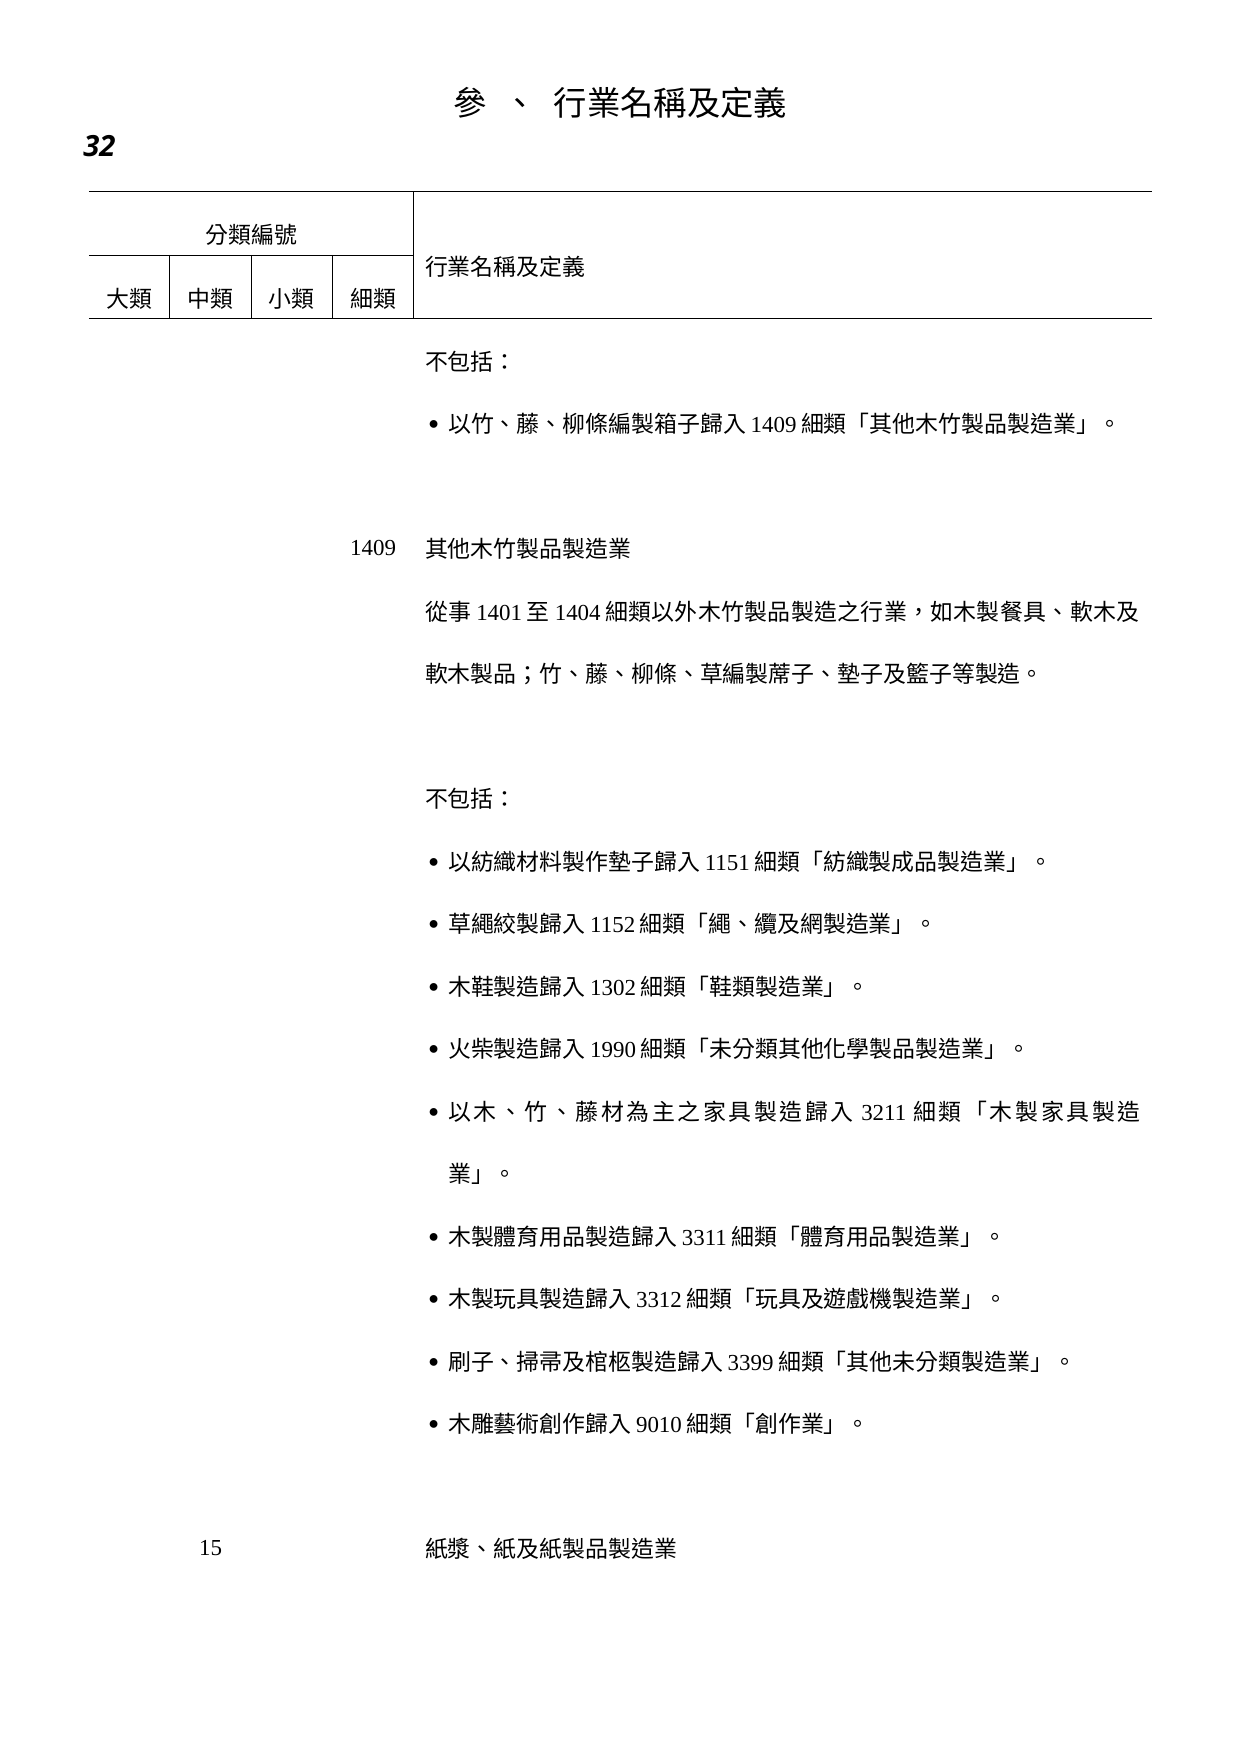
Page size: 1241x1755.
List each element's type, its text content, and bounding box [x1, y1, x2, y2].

table_cell [251, 1506, 332, 1568]
table_header 行業名稱及定義 [414, 192, 1152, 318]
table_cell [170, 319, 251, 506]
table_cell [89, 506, 170, 1506]
table_cell [332, 1506, 413, 1568]
table_cell 紙漿、紙及紙製品製造業 [414, 1506, 1152, 1568]
table_cell [170, 506, 251, 1506]
table_cell [89, 1506, 170, 1568]
table_cell 1409 [332, 506, 413, 1506]
table_cell [332, 319, 413, 506]
table_header 分類編號 [89, 192, 413, 255]
table_cell 木質容器製造業 從事木質容器製造之行業，如裝貨用之木箱、木盒、木桶等製造。 不包括： 以竹、藤、柳條編製箱子歸入1409細類「其他木竹製品製造業」。 [414, 319, 1152, 506]
table_cell 中類 [170, 256, 251, 318]
table_cell 細類 [333, 256, 413, 318]
table_cell [89, 319, 170, 506]
table_cell 其他木竹製品製造業 從事1401至1404細類以外木竹製品製造之行業，如木製餐具、軟木及軟木製品；竹、藤、柳條、草編製蓆子、墊子及籃子等製造。 不包括： 以紡織材料製作墊子歸入1151細類「紡織製成品製造業」。 草繩絞製歸入1152細類「繩、纜及網製造業」。 木鞋製造歸入1302細類「鞋類製造業」。 火柴製造歸入1990細類「未分類其他化學製品製造業」。 以木、竹、藤材為主之家具製造歸入3211細類「木製家具製造業」。 木製體育用品製造歸入3311細類「體育用品製造業」。 木製玩具製造歸入3312細類「玩具及遊戲機製造業」。 刷子、掃帚及棺柩製造歸入3399細類「其他未分類製造業」。 木雕藝術創作歸入9010細類「創作業」。 [414, 506, 1152, 1506]
table_cell 大類 [89, 256, 169, 318]
table_cell [251, 506, 332, 1506]
table_cell [251, 319, 332, 506]
table_cell 小類 [252, 256, 332, 318]
table_cell 15 [170, 1506, 251, 1568]
